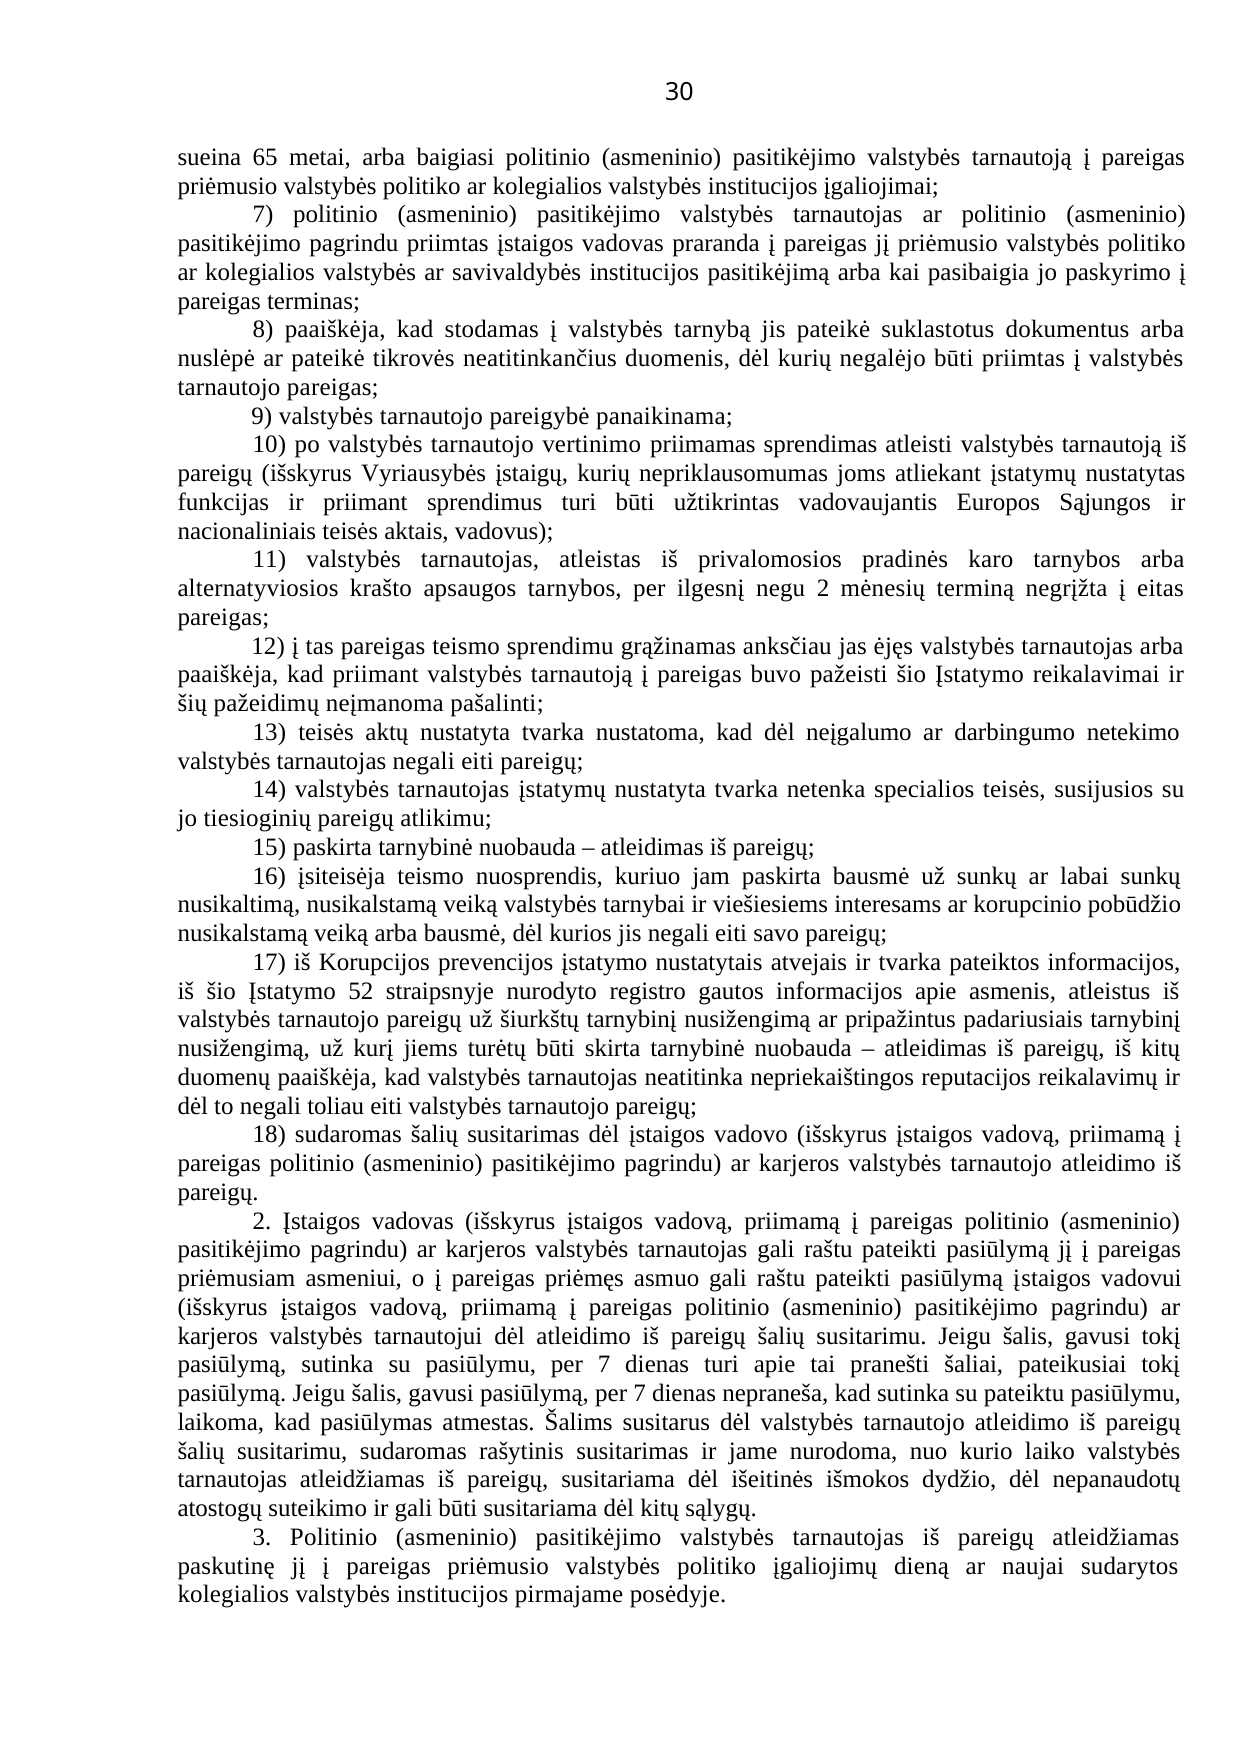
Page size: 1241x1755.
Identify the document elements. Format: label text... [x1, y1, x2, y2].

text 7) politinio (asmeninio) pasitikėjimo valstybės tarnautojas ar politinio (asmeninio) pasitikėjimo pagrindu priimtas įstaigos vadovas praranda į pareigas jį priėmusio valstybės politiko ar kolegialios valstybės ar savivaldybės institucijos pasitikėjimą arba kai pasibaigia jo paskyrimo į pareigas terminas; [177, 199, 1186, 314]
text 2. Įstaigos vadovas (išskyrus įstaigos vadovą, priimamą į pareigas politinio (asmeninio) pasitikėjimo pagrindu) ar karjeros valstybės tarnautojas gali raštu pateikti pasiūlymą jį į pareigas priėmusiam asmeniui, o į pareigas priėmęs asmuo gali raštu pateikti pasiūlymą įstaigos vadovui (išskyrus įstaigos vadovą, priimamą į pareigas politinio (asmeninio) pasitikėjimo pagrindu) ar karjeros valstybės tarnautojui dėl atleidimo iš pareigų šalių susitarimu. Jeigu šalis, gavusi tokį pasiūlymą, sutinka su pasiūlymu, per 7 dienas turi apie tai pranešti šaliai, pateikusiai tokį pasiūlymą. Jeigu šalis, gavusi pasiūlymą, per 7 dienas nepraneša, kad sutinka su pateiktu pasiūlymu, laikoma, kad pasiūlymas atmestas. Šalims susitarus dėl valstybės tarnautojo atleidimo iš pareigų šalių susitarimu, sudaromas rašytinis susitarimas ir jame nurodoma, nuo kurio laiko valstybės tarnautojas atleidžiamas iš pareigų, susitariama dėl išeitinės išmokos dydžio, dėl nepanaudotų atostogų suteikimo ir gali būti susitariama dėl kitų sąlygų. [177, 1206, 1181, 1522]
text 16) įsiteisėja teismo nuosprendis, kuriuo jam paskirta bausmė už sunkų ar labai sunkų nusikaltimą, nusikalstamą veiką valstybės tarnybai ir viešiesiems interesams ar korupcinio pobūdžio nusikalstamą veiką arba bausmė, dėl kurios jis negali eiti savo pareigų; [177, 861, 1181, 947]
text 12) į tas pareigas teismo sprendimu grąžinamas anksčiau jas ėjęs valstybės tarnautojas arba paaiškėja, kad priimant valstybės tarnautoją į pareigas buvo pažeisti šio Įstatymo reikalavimai ir šių pažeidimų neįmanoma pašalinti; [177, 631, 1187, 717]
text 10) po valstybės tarnautojo vertinimo priimamas sprendimas atleisti valstybės tarnautoją iš pareigų (išskyrus Vyriausybės įstaigų, kurių nepriklausomumas joms atliekant įstatymų nustatytas funkcijas ir priimant sprendimus turi būti užtikrintas vadovaujantis Europos Sąjungos ir nacionaliniais teisės aktais, vadovus); [177, 429, 1187, 544]
text sueina 65 metai, arba baigiasi politinio (asmeninio) pasitikėjimo valstybės tarnautoją į pareigas priėmusio valstybės politiko ar kolegialios valstybės institucijos įgaliojimai; [177, 142, 1186, 199]
text 14) valstybės tarnautojas įstatymų nustatyta tvarka netenka specialios teisės, susijusios su jo tiesioginių pareigų atlikimu; [177, 774, 1186, 832]
text 13) teisės aktų nustatyta tvarka nustatoma, kad dėl neįgalumo ar darbingumo netekimo valstybės tarnautojas negali eiti pareigų; [177, 717, 1181, 774]
text 9) valstybės tarnautojo pareigybė panaikinama; [177, 401, 1187, 429]
text 11) valstybės tarnautojas, atleistas iš privalomosios pradinės karo tarnybos arba alternatyviosios krašto apsaugos tarnybos, per ilgesnį negu 2 mėnesių terminą negrįžta į eitas pareigas; [177, 544, 1187, 631]
text 17) iš Korupcijos prevencijos įstatymo nustatytais atvejais ir tvarka pateiktos informacijos, iš šio Įstatymo 52 straipsnyje nurodyto registro gautos informacijos apie asmenis, atleistus iš valstybės tarnautojo pareigų už šiurkštų tarnybinį nusižengimą ar pripažintus padariusiais tarnybinį nusižengimą, už kurį jiems turėtų būti skirta tarnybinė nuobauda – atleidimas iš pareigų, iš kitų duomenų paaiškėja, kad valstybės tarnautojas neatitinka nepriekaištingos reputacijos reikalavimų ir dėl to negali toliau eiti valstybės tarnautojo pareigų; [177, 947, 1181, 1119]
text 8) paaiškėja, kad stodamas į valstybės tarnybą jis pateikė suklastotus dokumentus arba nuslėpė ar pateikė tikrovės neatitinkančius duomenis, dėl kurių negalėjo būti priimtas į valstybės tarnautojo pareigas; [177, 314, 1187, 401]
text 3. Politinio (asmeninio) pasitikėjimo valstybės tarnautojas iš pareigų atleidžiamas paskutinę jį į pareigas priėmusio valstybės politiko įgaliojimų dieną ar naujai sudarytos kolegialios valstybės institucijos pirmajame posėdyje. [177, 1522, 1181, 1608]
text 18) sudaromas šalių susitarimas dėl įstaigos vadovo (išskyrus įstaigos vadovą, priimamą į pareigas politinio (asmeninio) pasitikėjimo pagrindu) ar karjeros valstybės tarnautojo atleidimo iš pareigų. [177, 1119, 1181, 1206]
text 15) paskirta tarnybinė nuobauda – atleidimas iš pareigų; [177, 832, 1186, 861]
